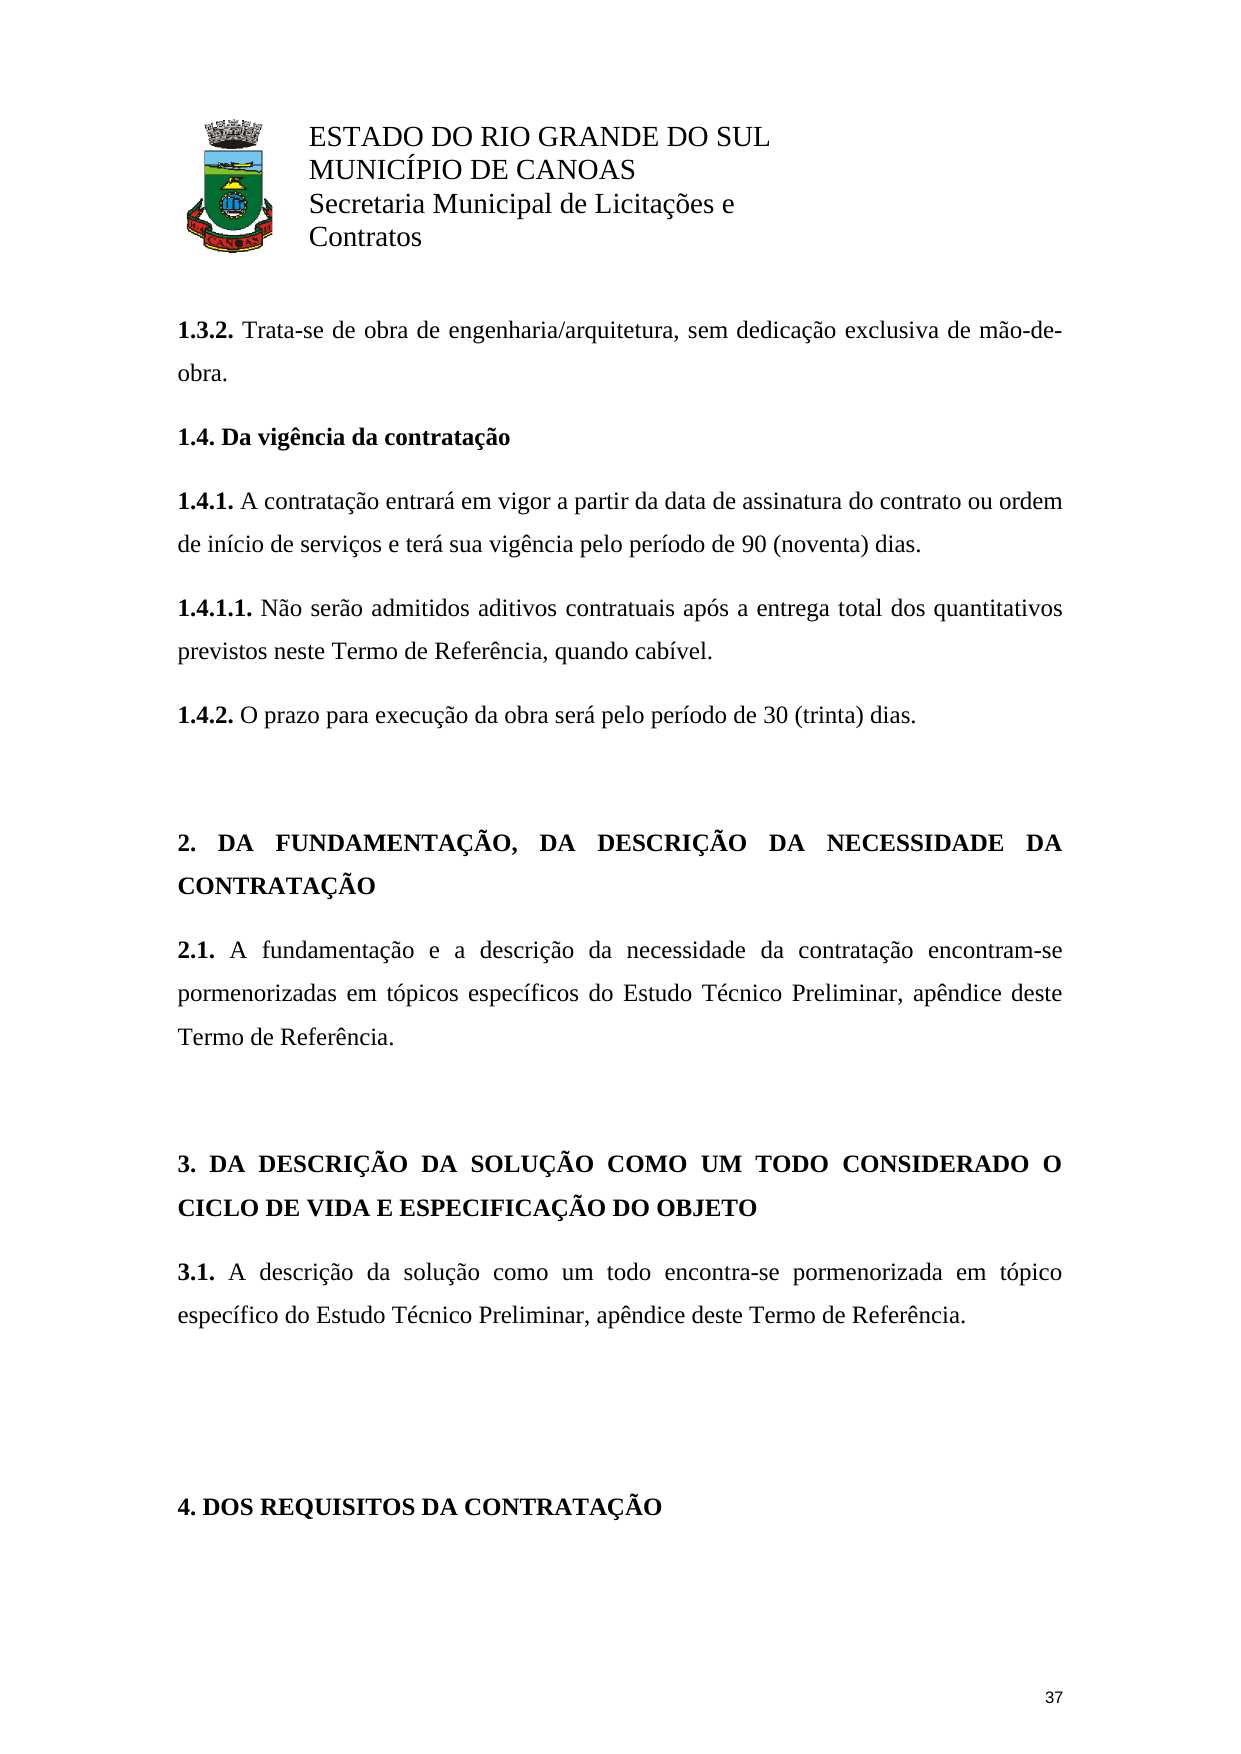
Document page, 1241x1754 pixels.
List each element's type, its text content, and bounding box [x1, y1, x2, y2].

text 3. DA DESCRIÇÃO DA SOLUÇÃO COMO UM TODO CONSIDERADO O CICLO DE VIDA E ESPECIFICAÇÃO DO OBJETO [177, 1149, 1063, 1221]
text 1.4.1.1. Não serão admitidos aditivos contratuais após a entrega total dos quantitativos previstos neste Termo de Referência, quando cabível. [177, 593, 1063, 665]
text 1.4.2. O prazo para execução da obra será pelo período de 30 (trinta) dias. [177, 700, 1063, 729]
text 2.1. A fundamentação e a descrição da necessidade da contratação encontram-se pormenorizadas em tópicos específicos do Estudo Técnico Preliminar, apêndice deste Termo de Referência. [177, 935, 1063, 1050]
text 4. DOS REQUISITOS DA CONTRATAÇÃO [177, 1492, 1063, 1520]
text 3.1. A descrição da solução como um todo encontra-se pormenorizada em tópico específico do Estudo Técnico Preliminar, apêndice deste Termo de Referência. [177, 1257, 1063, 1328]
text 1.4.1. A contratação entrará em vigor a partir da data de assinatura do contrato ou ordem de início de serviços e terá sua vigência pelo período de 90 (noventa) dias. [177, 486, 1063, 558]
picture [186, 119, 273, 253]
text 2. DA FUNDAMENTAÇÃO, DA DESCRIÇÃO DA NECESSIDADE DA CONTRATAÇÃO [177, 828, 1063, 900]
text 1.3.2. Trata-se de obra de engenharia/arquitetura, sem dedicação exclusiva de mão-de-obra. [177, 315, 1063, 387]
text 1.4. Da vigência da contratação [177, 422, 1063, 451]
